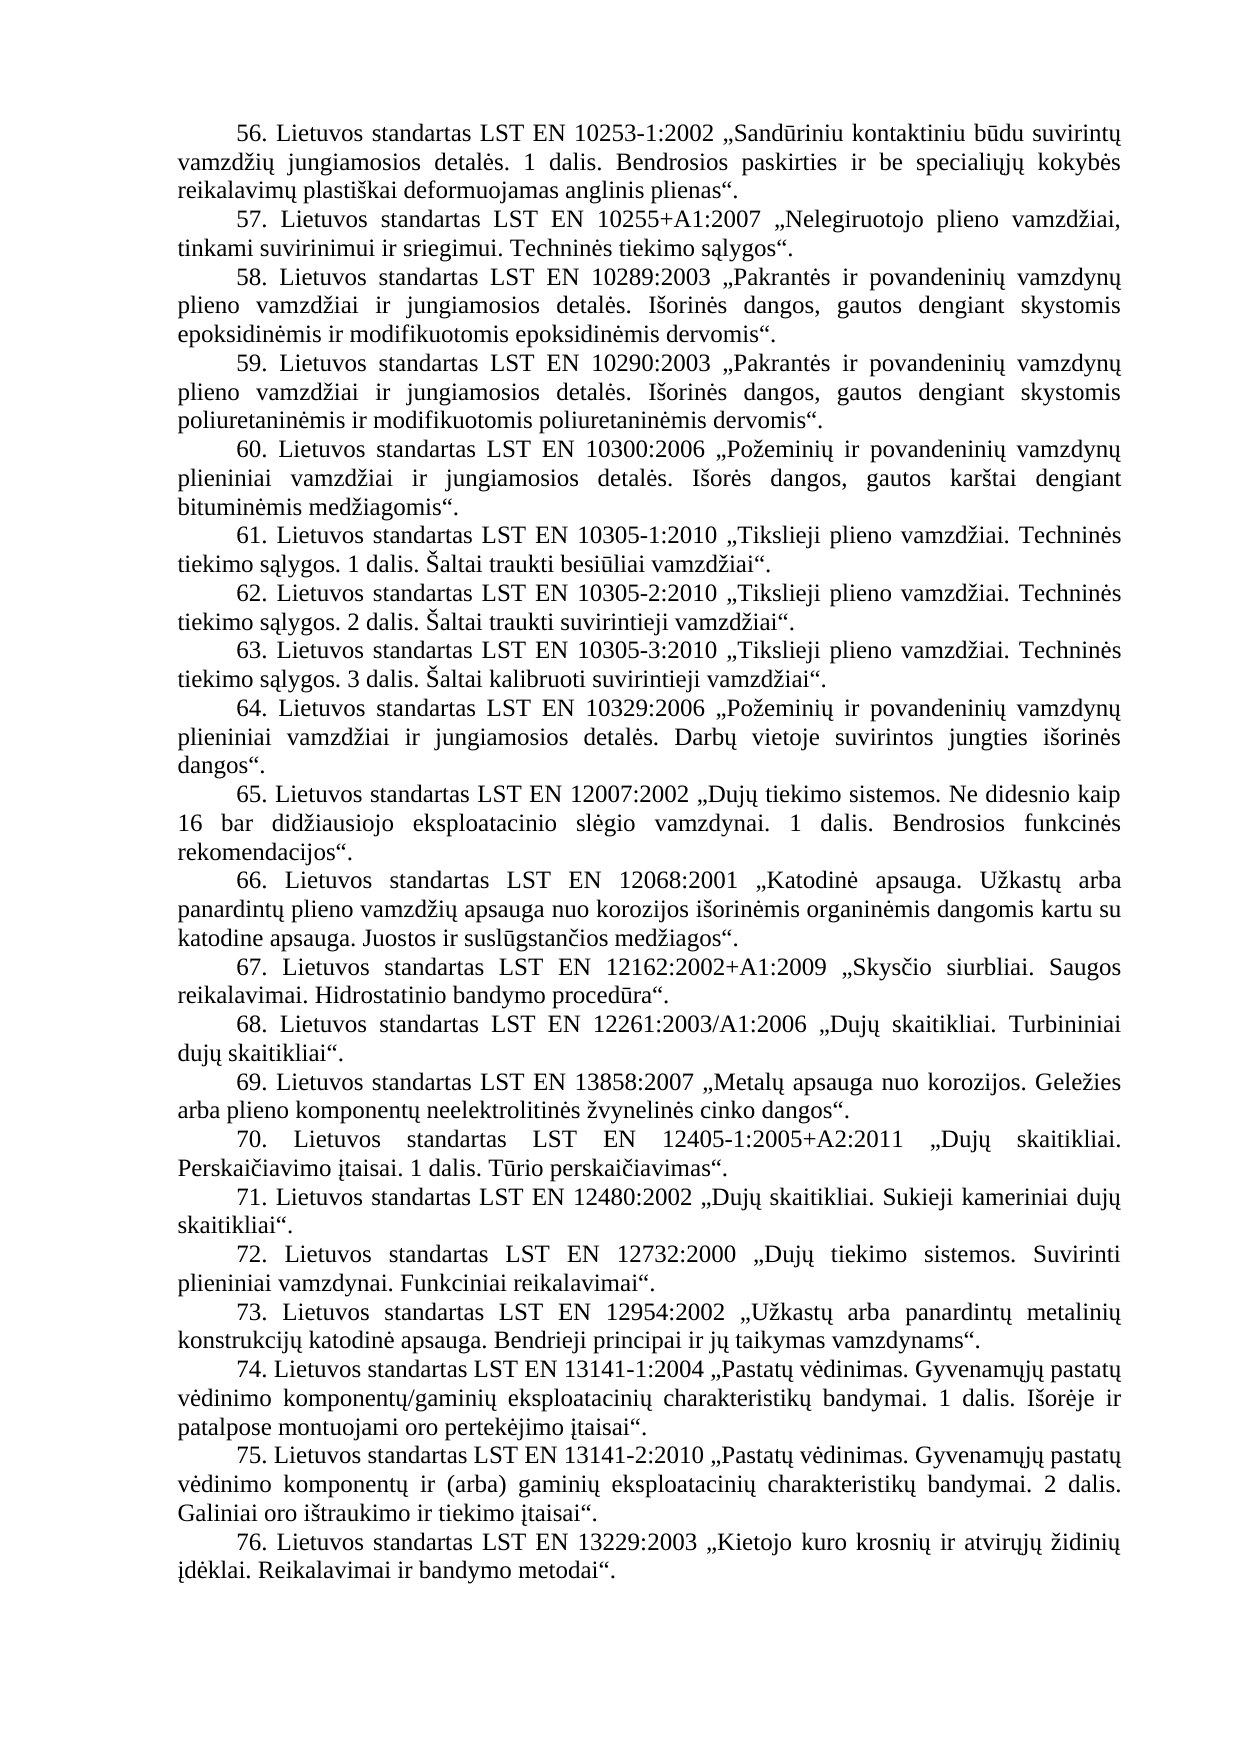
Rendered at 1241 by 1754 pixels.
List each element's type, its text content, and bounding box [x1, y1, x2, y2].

text 69. Lietuvos standartas LST EN 13858:2007 „Metalų apsauga nuo korozijos. Geležies arba plieno komponentų neelektrolitinės žvynelinės cinko dangos“. [177, 1067, 1122, 1124]
text 72. Lietuvos standartas LST EN 12732:2000 „Dujų tiekimo sistemos. Suvirinti plieniniai vamzdynai. Funkciniai reikalavimai“. [177, 1239, 1122, 1297]
text 58. Lietuvos standartas LST EN 10289:2003 „Pakrantės ir povandeninių vamzdynų plieno vamzdžiai ir jungiamosios detalės. Išorinės dangos, gautos dengiant skystomis epoksidinėmis ir modifikuotomis epoksidinėmis dervomis“. [177, 262, 1122, 348]
text 66. Lietuvos standartas LST EN 12068:2001 „Katodinė apsauga. Užkastų arba panardintų plieno vamzdžių apsauga nuo korozijos išorinėmis organinėmis dangomis kartu su katodine apsauga. Juostos ir suslūgstančios medžiagos“. [177, 866, 1122, 952]
text 57. Lietuvos standartas LST EN 10255+A1:2007 „Nelegiruotojo plieno vamzdžiai, tinkami suvirinimui ir sriegimui. Techninės tiekimo sąlygos“. [177, 204, 1122, 262]
text 59. Lietuvos standartas LST EN 10290:2003 „Pakrantės ir povandeninių vamzdynų plieno vamzdžiai ir jungiamosios detalės. Išorinės dangos, gautos dengiant skystomis poliuretaninėmis ir modifikuotomis poliuretaninėmis dervomis“. [177, 348, 1122, 434]
text 60. Lietuvos standartas LST EN 10300:2006 „Požeminių ir povandeninių vamzdynų plieniniai vamzdžiai ir jungiamosios detalės. Išorės dangos, gautos karštai dengiant bituminėmis medžiagomis“. [177, 434, 1122, 521]
text 68. Lietuvos standartas LST EN 12261:2003/A1:2006 „Dujų skaitikliai. Turbininiai dujų skaitikliai“. [177, 1009, 1122, 1067]
text 71. Lietuvos standartas LST EN 12480:2002 „Dujų skaitikliai. Sukieji kameriniai dujų skaitikliai“. [177, 1182, 1122, 1239]
text 65. Lietuvos standartas LST EN 12007:2002 „Dujų tiekimo sistemos. Ne didesnio kaip 16 bar didžiausiojo eksploatacinio slėgio vamzdynai. 1 dalis. Bendrosios funkcinės rekomendacijos“. [177, 779, 1122, 866]
text 75. Lietuvos standartas LST EN 13141-2:2010 „Pastatų vėdinimas. Gyvenamųjų pastatų vėdinimo komponentų ir (arba) gaminių eksploatacinių charakteristikų bandymai. 2 dalis. Galiniai oro ištraukimo ir tiekimo įtaisai“. [177, 1441, 1122, 1527]
text 61. Lietuvos standartas LST EN 10305-1:2010 „Tikslieji plieno vamzdžiai. Techninės tiekimo sąlygos. 1 dalis. Šaltai traukti besiūliai vamzdžiai“. [177, 521, 1122, 578]
text 56. Lietuvos standartas LST EN 10253-1:2002 „Sandūriniu kontaktiniu būdu suvirintų vamzdžių jungiamosios detalės. 1 dalis. Bendrosios paskirties ir be specialiųjų kokybės reikalavimų plastiškai deformuojamas anglinis plienas“. [177, 118, 1122, 204]
text 67. Lietuvos standartas LST EN 12162:2002+A1:2009 „Skysčio siurbliai. Saugos reikalavimai. Hidrostatinio bandymo procedūra“. [177, 952, 1122, 1009]
text 70. Lietuvos standartas LST EN 12405-1:2005+A2:2011 „Dujų skaitikliai. Perskaičiavimo įtaisai. 1 dalis. Tūrio perskaičiavimas“. [177, 1124, 1122, 1182]
text 64. Lietuvos standartas LST EN 10329:2006 „Požeminių ir povandeninių vamzdynų plieniniai vamzdžiai ir jungiamosios detalės. Darbų vietoje suvirintos jungties išorinės dangos“. [177, 693, 1122, 779]
text 74. Lietuvos standartas LST EN 13141-1:2004 „Pastatų vėdinimas. Gyvenamųjų pastatų vėdinimo komponentų/gaminių eksploatacinių charakteristikų bandymai. 1 dalis. Išorėje ir patalpose montuojami oro pertekėjimo įtaisai“. [177, 1354, 1122, 1441]
text 73. Lietuvos standartas LST EN 12954:2002 „Užkastų arba panardintų metalinių konstrukcijų katodinė apsauga. Bendrieji principai ir jų taikymas vamzdynams“. [177, 1297, 1122, 1354]
text 62. Lietuvos standartas LST EN 10305-2:2010 „Tikslieji plieno vamzdžiai. Techninės tiekimo sąlygos. 2 dalis. Šaltai traukti suvirintieji vamzdžiai“. [177, 578, 1122, 636]
text 76. Lietuvos standartas LST EN 13229:2003 „Kietojo kuro krosnių ir atvirųjų židinių įdėklai. Reikalavimai ir bandymo metodai“. [177, 1527, 1122, 1584]
text 63. Lietuvos standartas LST EN 10305-3:2010 „Tikslieji plieno vamzdžiai. Techninės tiekimo sąlygos. 3 dalis. Šaltai kalibruoti suvirintieji vamzdžiai“. [177, 636, 1122, 693]
